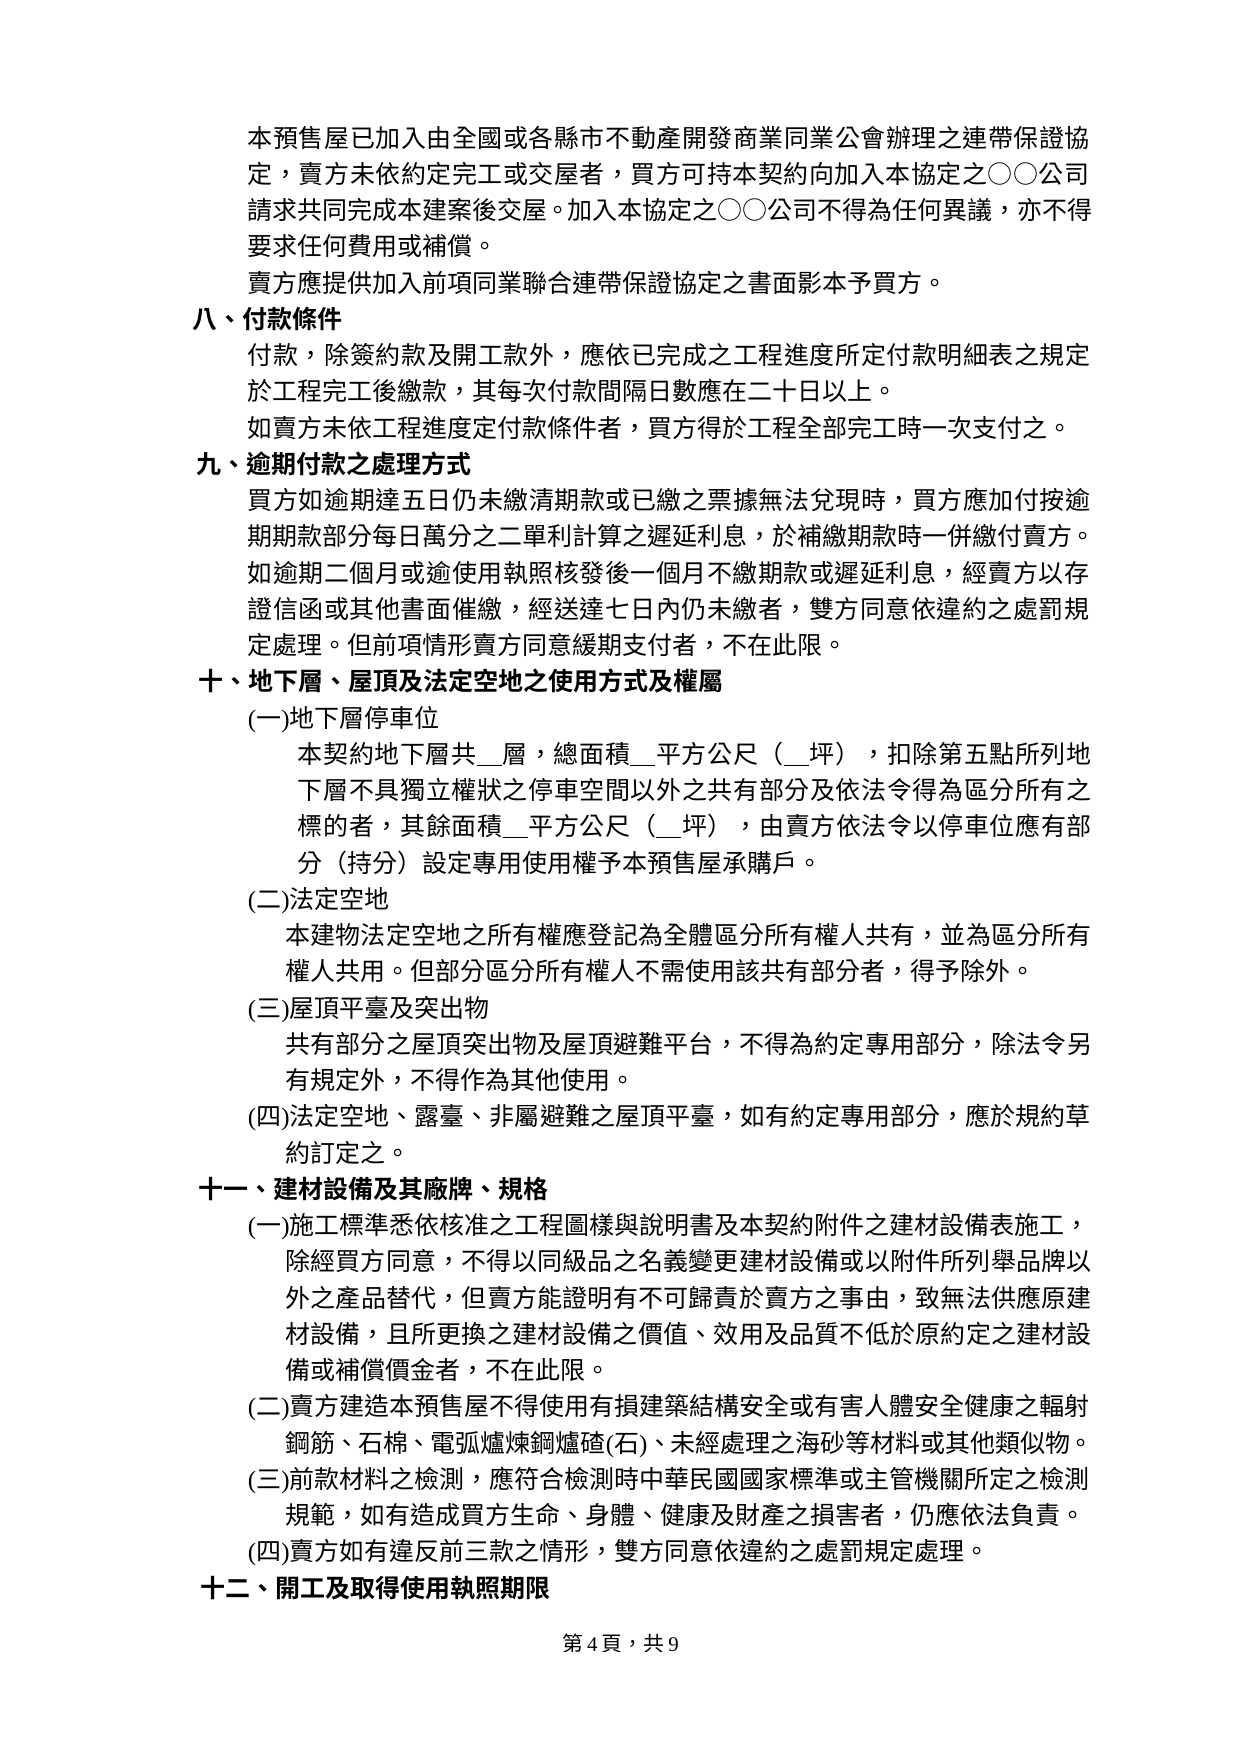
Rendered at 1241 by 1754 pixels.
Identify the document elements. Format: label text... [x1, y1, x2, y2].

text 本契約地下層共＿層，總面積＿平方公尺（＿坪），扣除第五點所列地下層不具獨立權狀之停車空間以外之共有部分及依法令得為區分所有之標的者，其餘面積＿平方公尺（＿坪），由賣方依法令以停車位應有部分（持分）設定專用使用權予本預售屋承購戶。 [298, 734, 1092, 879]
text (二)法定空地 [248, 879, 1092, 916]
text 本預售屋已加入由全國或各縣市不動產開發商業同業公會辦理之連帶保證協定，賣方未依約定完工或交屋者，買方可持本契約向加入本協定之○○公司請求共同完成本建案後交屋。加入本協定之○○公司不得為任何異議，亦不得要求任何費用或補償。 [248, 118, 1092, 263]
text (四)賣方如有違反前三款之情形，雙方同意依違約之處罰規定處理。 [248, 1532, 1092, 1568]
text 八、付款條件 [148, 299, 1092, 336]
text 共有部分之屋頂突出物及屋頂避難平台，不得為約定專用部分，除法令另有規定外，不得作為其他使用。 [285, 1024, 1092, 1097]
text (三)屋頂平臺及突出物 [248, 988, 1092, 1024]
text 十一、建材設備及其廠牌、規格 [198, 1169, 1092, 1206]
text (一)地下層停車位 [248, 698, 1092, 734]
text 賣方應提供加入前項同業聯合連帶保證協定之書面影本予買方。 [248, 263, 1092, 299]
text 本建物法定空地之所有權應登記為全體區分所有權人共有，並為區分所有權人共用。但部分區分所有權人不需使用該共有部分者，得予除外。 [285, 916, 1092, 988]
text (一)施工標準悉依核准之工程圖樣與說明書及本契約附件之建材設備表施工，除經買方同意，不得以同級品之名義變更建材設備或以附件所列舉品牌以外之產品替代，但賣方能證明有不可歸責於賣方之事由，致無法供應原建材設備，且所更換之建材設備之價值、效用及品質不低於原約定之建材設備或補償價金者，不在此限。 [248, 1206, 1092, 1387]
text 如逾期二個月或逾使用執照核發後一個月不繳期款或遲延利息，經賣方以存證信函或其他書面催繳，經送達七日內仍未繳者，雙方同意依違約之處罰規定處理。但前項情形賣方同意緩期支付者，不在此限。 [248, 553, 1092, 662]
text (二)賣方建造本預售屋不得使用有損建築結構安全或有害人體安全健康之輻射鋼筋、石棉、電弧爐煉鋼爐碴(石)、未經處理之海砂等材料或其他類似物。 [248, 1387, 1092, 1459]
text 九、逾期付款之處理方式 [196, 444, 1092, 481]
text 十二、開工及取得使用執照期限 [200, 1568, 1092, 1604]
text 付款，除簽約款及開工款外，應依已完成之工程進度所定付款明細表之規定於工程完工後繳款，其每次付款間隔日數應在二十日以上。 [248, 336, 1092, 408]
text 十、地下層、屋頂及法定空地之使用方式及權屬 [198, 662, 1092, 698]
text (三)前款材料之檢測，應符合檢測時中華民國國家標準或主管機關所定之檢測規範，如有造成買方生命、身體、健康及財產之損害者，仍應依法負責。 [248, 1459, 1092, 1532]
text (四)法定空地、露臺、非屬避難之屋頂平臺，如有約定專用部分，應於規約草約訂定之。 [248, 1097, 1092, 1169]
text 買方如逾期達五日仍未繳清期款或已繳之票據無法兌現時，買方應加付按逾期期款部分每日萬分之二單利計算之遲延利息，於補繳期款時一併繳付賣方。 [248, 481, 1092, 553]
text 如賣方未依工程進度定付款條件者，買方得於工程全部完工時一次支付之。 [248, 408, 1092, 444]
